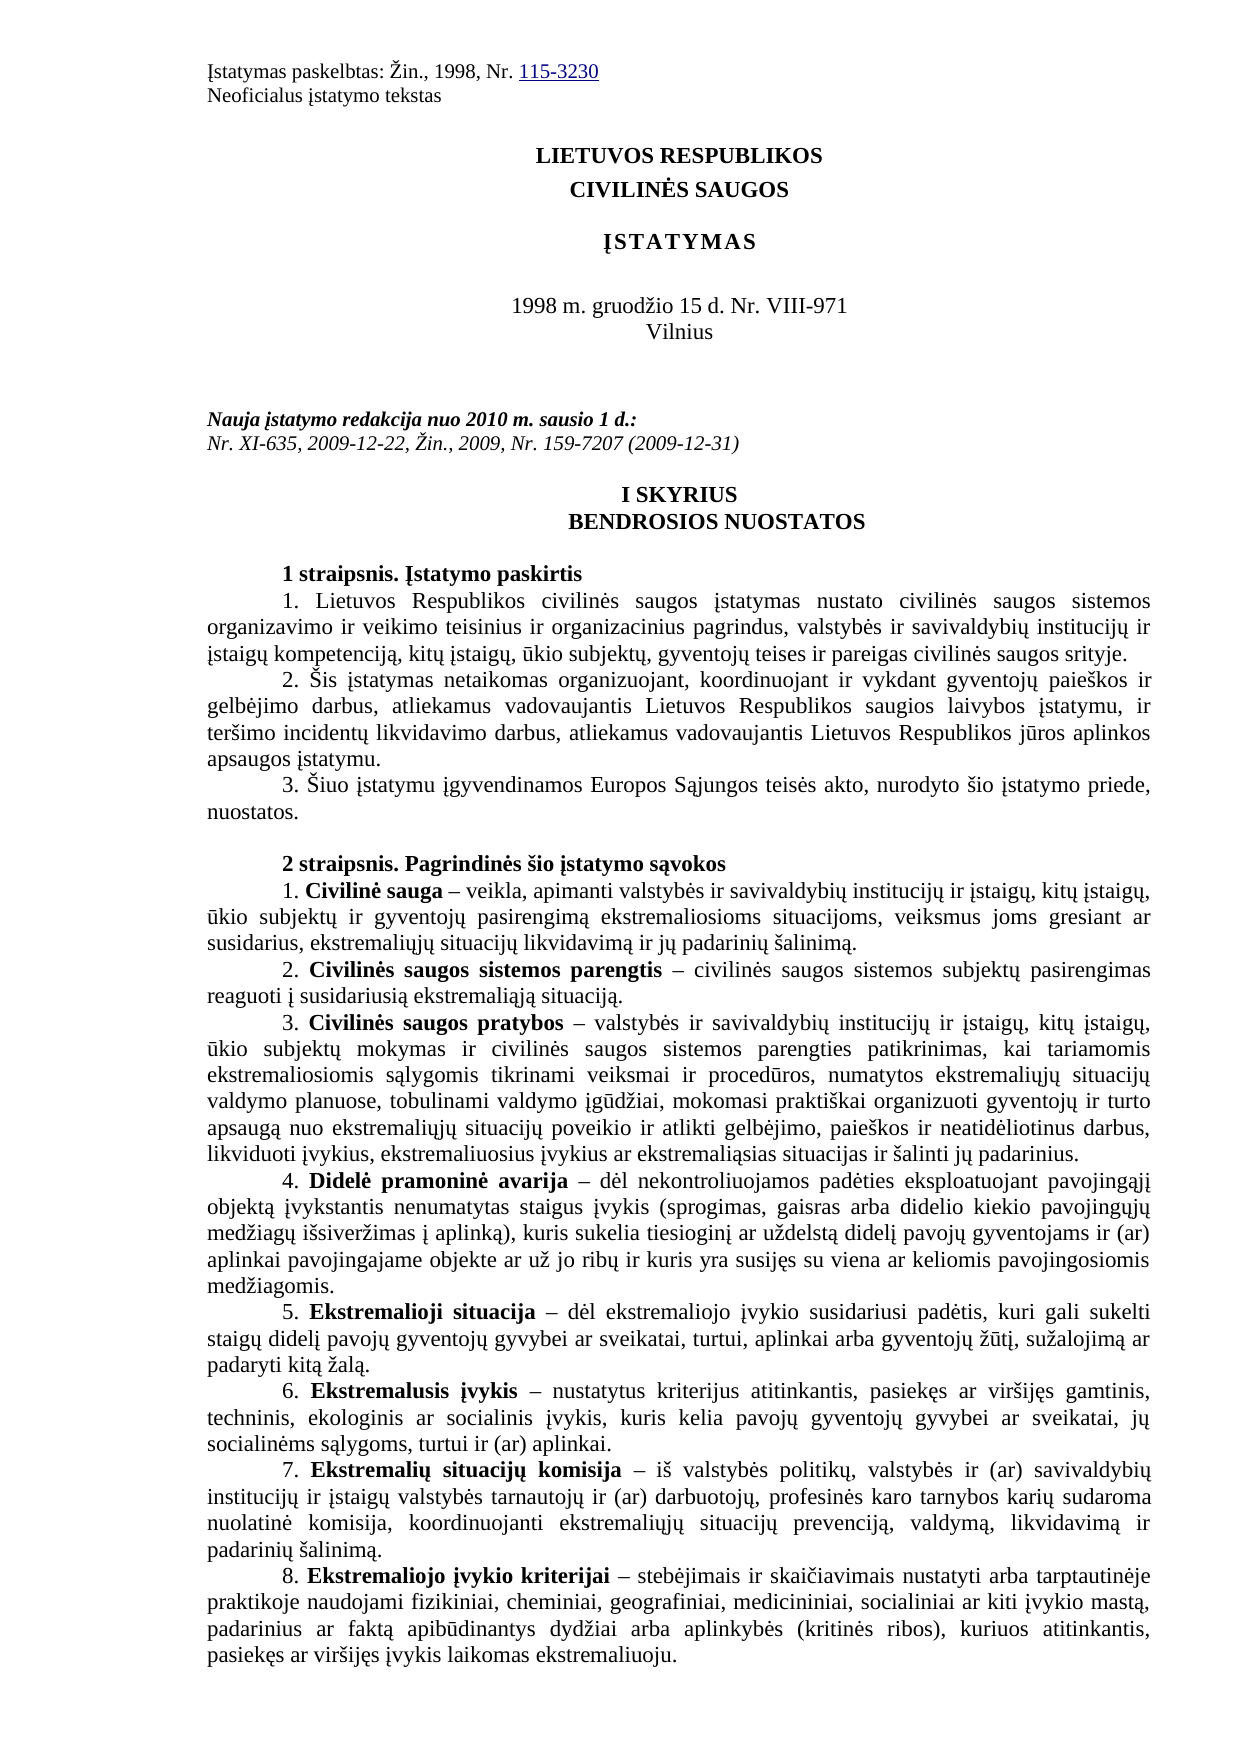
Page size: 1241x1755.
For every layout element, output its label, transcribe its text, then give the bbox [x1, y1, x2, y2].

text 1. Lietuvos Respublikos civilinės saugos įstatymas nustato civilinės saugos sistemos organizavimo ir veikimo teisinius ir organizacinius pagrindus, valstybės ir savivaldybių institucijų ir įstaigų kompetenciją, kitų įstaigų, ūkio subjektų, gyventojų teises ir pareigas civilinės saugos srityje. [207, 587, 1152, 666]
text Neoficialus įstatymo tekstas [207, 83, 1152, 107]
text 7. Ekstremalių situacijų komisija – iš valstybės politikų, valstybės ir (ar) savivaldybių institucijų ir įstaigų valstybės tarnautojų ir (ar) darbuotojų, profesinės karo tarnybos karių sudaroma nuolatinė komisija, koordinuojanti ekstremaliųjų situacijų prevenciją, valdymą, likvidavimą ir padarinių šalinimą. [207, 1457, 1152, 1562]
text Nr. XI-635, 2009-12-22, Žin., 2009, Nr. 159-7207 (2009-12-31) [207, 431, 1152, 455]
text LIETUVOS RESPUBLIKOS [207, 142, 1152, 168]
subtitle I SKYRIUS [207, 481, 1152, 508]
text 2. Šis įstatymas netaikomas organizuojant, koordinuojant ir vykdant gyventojų paieškos ir gelbėjimo darbus, atliekamus vadovaujantis Lietuvos Respublikos saugios laivybos įstatymu, ir teršimo incidentų likvidavimo darbus, atliekamus vadovaujantis Lietuvos Respublikos jūros aplinkos apsaugos įstatymu. [207, 666, 1152, 771]
text 6. Ekstremalusis įvykis – nustatytus kriterijus atitinkantis, pasiekęs ar viršijęs gamtinis, techninis, ekologinis ar socialinis įvykis, kuris kelia pavojų gyventojų gyvybei ar sveikatai, jų socialinėms sąlygoms, turtui ir (ar) aplinkai. [207, 1377, 1152, 1457]
text 8. Ekstremaliojo įvykio kriterijai – stebėjimais ir skaičiavimais nustatyti arba tarptautinėje praktikoje naudojami fizikiniai, cheminiai, geografiniai, medicininiai, socialiniai ar kiti įvykio mastą, padarinius ar faktą apibūdinantys dydžiai arba aplinkybės (kritinės ribos), kuriuos atitinkantis, pasiekęs ar viršijęs įvykis laikomas ekstremaliuoju. [207, 1562, 1152, 1667]
text 1998 m. gruodžio 15 d. Nr. VIII-971 Vilnius [207, 292, 1152, 344]
text 4. Didelė pramoninė avarija – dėl nekontroliuojamos padėties eksploatuojant pavojingąjį objektą įvykstantis nenumatytas staigus įvykis (sprogimas, gaisras arba didelio kiekio pavojingųjų medžiagų išsiveržimas į aplinką), kuris sukelia tiesioginį ar uždelstą didelį pavojų gyventojams ir (ar) aplinkai pavojingajame objekte ar už jo ribų ir kuris yra susijęs su viena ar keliomis pavojingosiomis medžiagomis. [207, 1167, 1152, 1298]
text Nauja įstatymo redakcija nuo 2010 m. sausio 1 d.: [207, 407, 1152, 431]
text 1. Civilinė sauga – veikla, apimanti valstybės ir savivaldybių institucijų ir įstaigų, kitų įstaigų, ūkio subjektų ir gyventojų pasirengimą ekstremaliosioms situacijoms, veiksmus joms gresiant ar susidarius, ekstremaliųjų situacijų likvidavimą ir jų padarinių šalinimą. [207, 877, 1152, 956]
text 2 straipsnis. Pagrindinės šio įstatymo sąvokos [207, 850, 1152, 877]
text 3. Civilinės saugos pratybos – valstybės ir savivaldybių institucijų ir įstaigų, kitų įstaigų, ūkio subjektų mokymas ir civilinės saugos sistemos parengties patikrinimas, kai tariamomis ekstremaliosiomis sąlygomis tikrinami veiksmai ir procedūros, numatytos ekstremaliųjų situacijų valdymo planuose, tobulinami valdymo įgūdžiai, mokomasi praktiškai organizuoti gyventojų ir turto apsaugą nuo ekstremaliųjų situacijų poveikio ir atlikti gelbėjimo, paieškos ir neatidėliotinus darbus, likviduoti įvykius, ekstremaliuosius įvykius ar ekstremaliąsias situacijas ir šalinti jų padarinius. [207, 1008, 1152, 1167]
text ĮSTATYMAS [207, 228, 1152, 254]
text 2. Civilinės saugos sistemos parengtis – civilinės saugos sistemos subjektų pasirengimas reaguoti į susidariusią ekstremaliąją situaciją. [207, 956, 1152, 1008]
text Įstatymas paskelbtas: Žin., 1998, Nr. 115-3230 [207, 59, 1152, 83]
text Bendrosios nuostatos [207, 508, 1152, 534]
text CIVILINĖS SAUGOS [207, 177, 1152, 203]
text 3. Šiuo įstatymu įgyvendinamos Europos Sąjungos teisės akto, nurodyto šio įstatymo priede, nuostatos. [207, 771, 1152, 824]
text 5. Ekstremalioji situacija – dėl ekstremaliojo įvykio susidariusi padėtis, kuri gali sukelti staigų didelį pavojų gyventojų gyvybei ar sveikatai, turtui, aplinkai arba gyventojų žūtį, sužalojimą ar padaryti kitą žalą. [207, 1298, 1152, 1377]
text 1 straipsnis. Įstatymo paskirtis [207, 561, 1152, 587]
